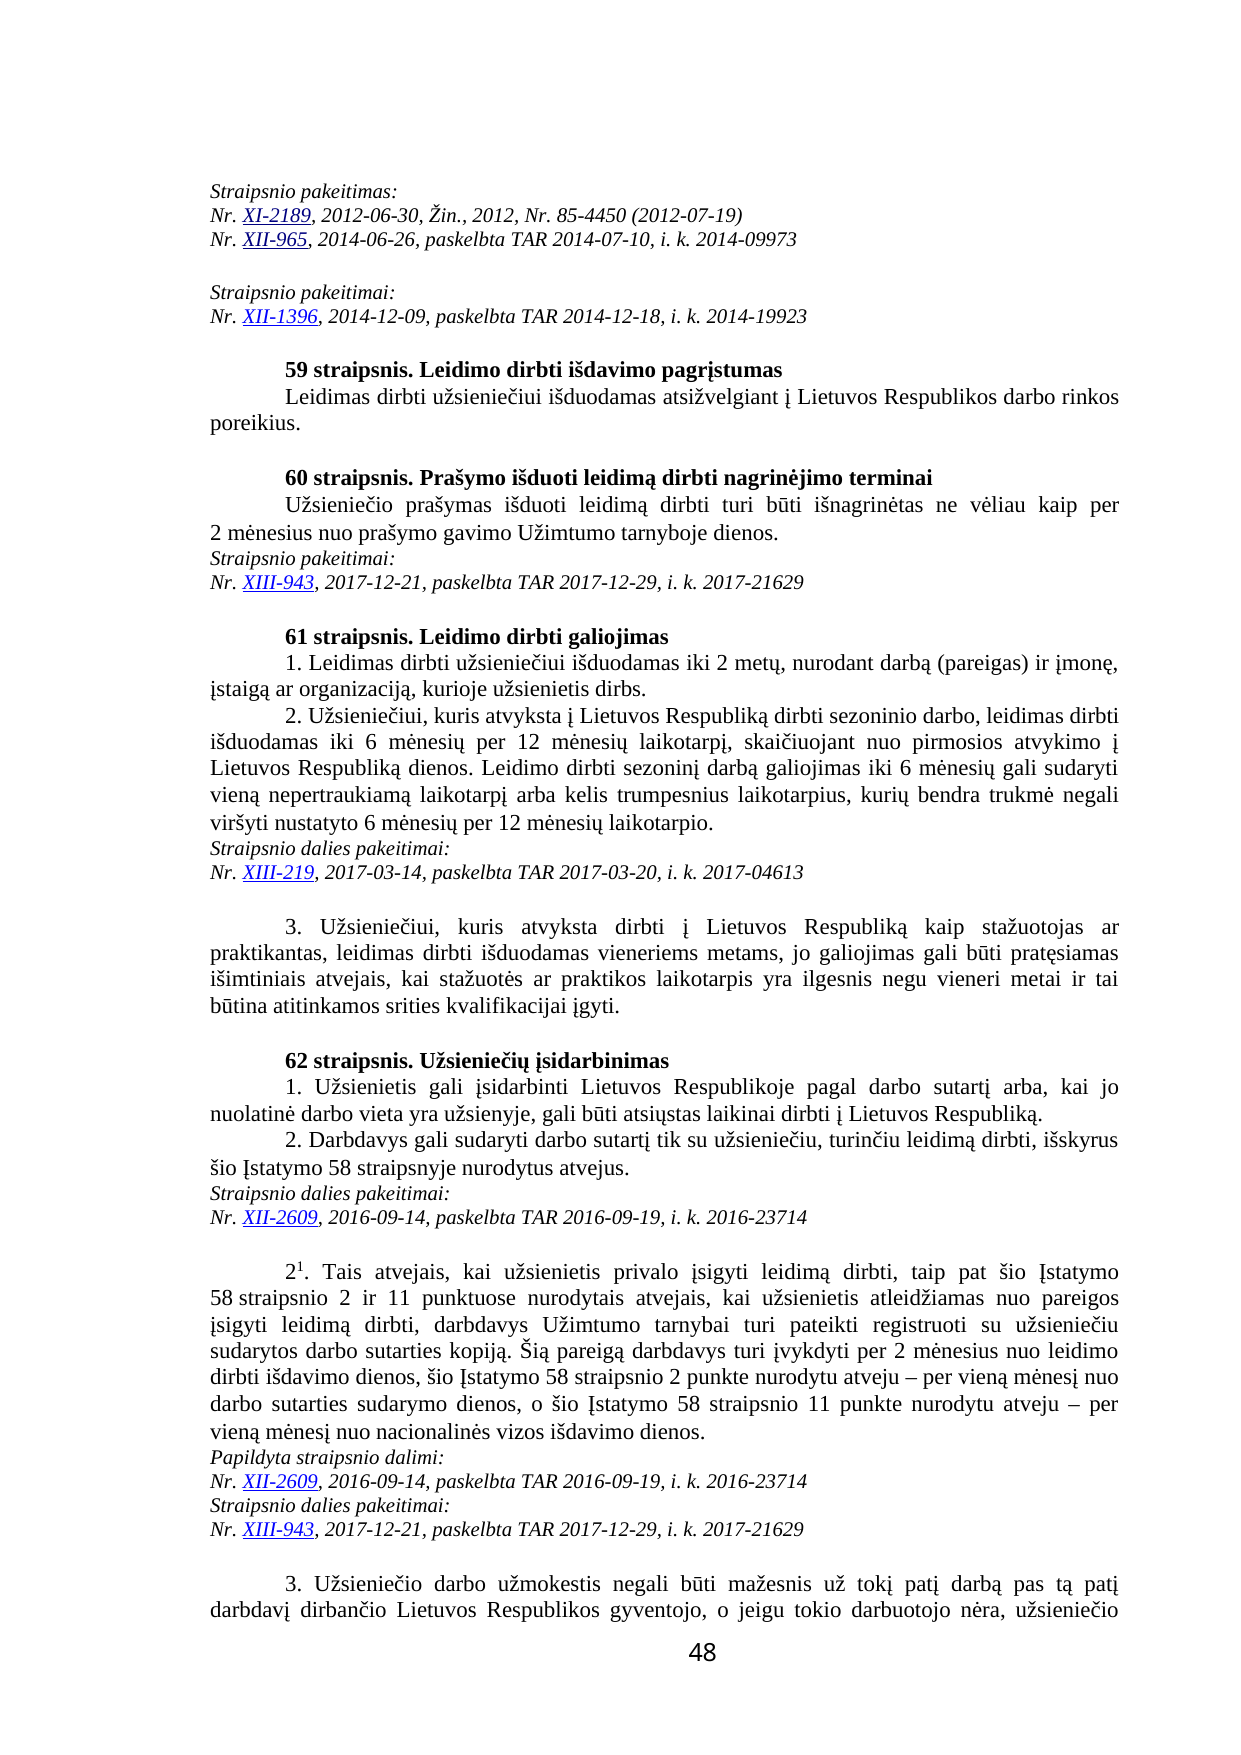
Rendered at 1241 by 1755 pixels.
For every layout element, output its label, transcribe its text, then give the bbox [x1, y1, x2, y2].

text Nr. XIII-943, 2017-12-21, paskelbta TAR 2017-12-29, i. k. 2017-21629 [210, 570, 1120, 594]
text 59 straipsnis. Leidimo dirbti išdavimo pagrįstumas [210, 357, 1120, 383]
text Užsieniečio prašymas išduoti leidimą dirbti turi būti išnagrinėtas ne vėliau kaip per 2 mėnesius nuo prašymo gavimo Užimtumo tarnyboje dienos. [210, 491, 1120, 546]
text Nr. XIII-219, 2017-03-14, paskelbta TAR 2017-03-20, i. k. 2017-04613 [210, 860, 1120, 884]
text 2. Darbdavys gali sudaryti darbo sutartį tik su užsieniečiu, turinčiu leidimą dirbti, išskyrus šio Įstatymo 58 straipsnyje nurodytus atvejus. [210, 1126, 1120, 1181]
text Straipsnio pakeitimas: [210, 179, 1120, 203]
text Nr. XI-2189, 2012-06-30, Žin., 2012, Nr. 85-4450 (2012-07-19) [210, 203, 1120, 227]
text 1. Leidimas dirbti užsieniečiui išduodamas iki 2 metų, nurodant darbą (pareigas) ir įmonę, įstaigą ar organizaciją, kurioje užsienietis dirbs. [210, 649, 1120, 702]
text Nr. XII-965, 2014-06-26, paskelbta TAR 2014-07-10, i. k. 2014-09973 [210, 227, 1120, 251]
text 2. Užsieniečiui, kuris atvyksta į Lietuvos Respubliką dirbti sezoninio darbo, leidimas dirbti išduodamas iki 6 mėnesių per 12 mėnesių laikotarpį, skaičiuojant nuo pirmosios atvykimo į Lietuvos Respubliką dienos. Leidimo dirbti sezoninį darbą galiojimas iki 6 mėnesių gali sudaryti vieną nepertraukiamą laikotarpį arba kelis trumpesnius laikotarpius, kurių bendra trukmė negali viršyti nustatyto 6 mėnesių per 12 mėnesių laikotarpio. [210, 702, 1120, 836]
text Leidimas dirbti užsieniečiui išduodamas atsižvelgiant į Lietuvos Respublikos darbo rinkos poreikius. [210, 383, 1120, 436]
text Straipsnio dalies pakeitimai: [210, 836, 1120, 860]
text 1. Užsienietis gali įsidarbinti Lietuvos Respublikoje pagal darbo sutartį arba, kai jo nuolatinė darbo vieta yra užsienyje, gali būti atsiųstas laikinai dirbti į Lietuvos Respubliką. [210, 1073, 1120, 1126]
subtitle 62 straipsnis. Užsieniečių įsidarbinimas [210, 1047, 1120, 1073]
text Nr. XII-2609, 2016-09-14, paskelbta TAR 2016-09-19, i. k. 2016-23714 [210, 1205, 1120, 1229]
text Straipsnio dalies pakeitimai: [210, 1181, 1120, 1205]
text 3. Užsieniečio darbo užmokestis negali būti mažesnis už tokį patį darbą pas tą patį darbdavį dirbančio Lietuvos Respublikos gyventojo, o jeigu tokio darbuotojo nėra, užsieniečio [210, 1570, 1120, 1623]
text Straipsnio pakeitimai: [210, 280, 1120, 304]
text Nr. XII-2609, 2016-09-14, paskelbta TAR 2016-09-19, i. k. 2016-23714 [210, 1469, 1120, 1493]
text Nr. XIII-943, 2017-12-21, paskelbta TAR 2017-12-29, i. k. 2017-21629 [210, 1517, 1120, 1541]
text Straipsnio pakeitimai: [210, 546, 1120, 570]
subtitle 61 straipsnis. Leidimo dirbti galiojimas [210, 623, 1120, 649]
text 3. Užsieniečiui, kuris atvyksta dirbti į Lietuvos Respubliką kaip stažuotojas ar praktikantas, leidimas dirbti išduodamas vieneriems metams, jo galiojimas gali būti pratęsiamas išimtiniais atvejais, kai stažuotės ar praktikos laikotarpis yra ilgesnis negu vieneri metai ir tai būtina atitinkamos srities kvalifikacijai įgyti. [210, 913, 1120, 1018]
text Nr. XII-1396, 2014-12-09, paskelbta TAR 2014-12-18, i. k. 2014-19923 [210, 304, 1120, 328]
text 21. Tais atvejais, kai užsienietis privalo įsigyti leidimą dirbti, taip pat šio Įstatymo 58 straipsnio 2 ir 11 punktuose nurodytais atvejais, kai užsienietis atleidžiamas nuo pareigos įsigyti leidimą dirbti, darbdavys Užimtumo tarnybai turi pateikti registruoti su užsieniečiu sudarytos darbo sutarties kopiją. Šią pareigą darbdavys turi įvykdyti per 2 mėnesius nuo leidimo dirbti išdavimo dienos, šio Įstatymo 58 straipsnio 2 punkte nurodytu atveju – per vieną mėnesį nuo darbo sutarties sudarymo dienos, o šio Įstatymo 58 straipsnio 11 punkte nurodytu atveju – per vieną mėnesį nuo nacionalinės vizos išdavimo dienos. [210, 1258, 1120, 1445]
text Papildyta straipsnio dalimi: [210, 1445, 1120, 1469]
text 60 straipsnis. Prašymo išduoti leidimą dirbti nagrinėjimo terminai [210, 464, 1120, 491]
text Straipsnio dalies pakeitimai: [210, 1493, 1120, 1517]
